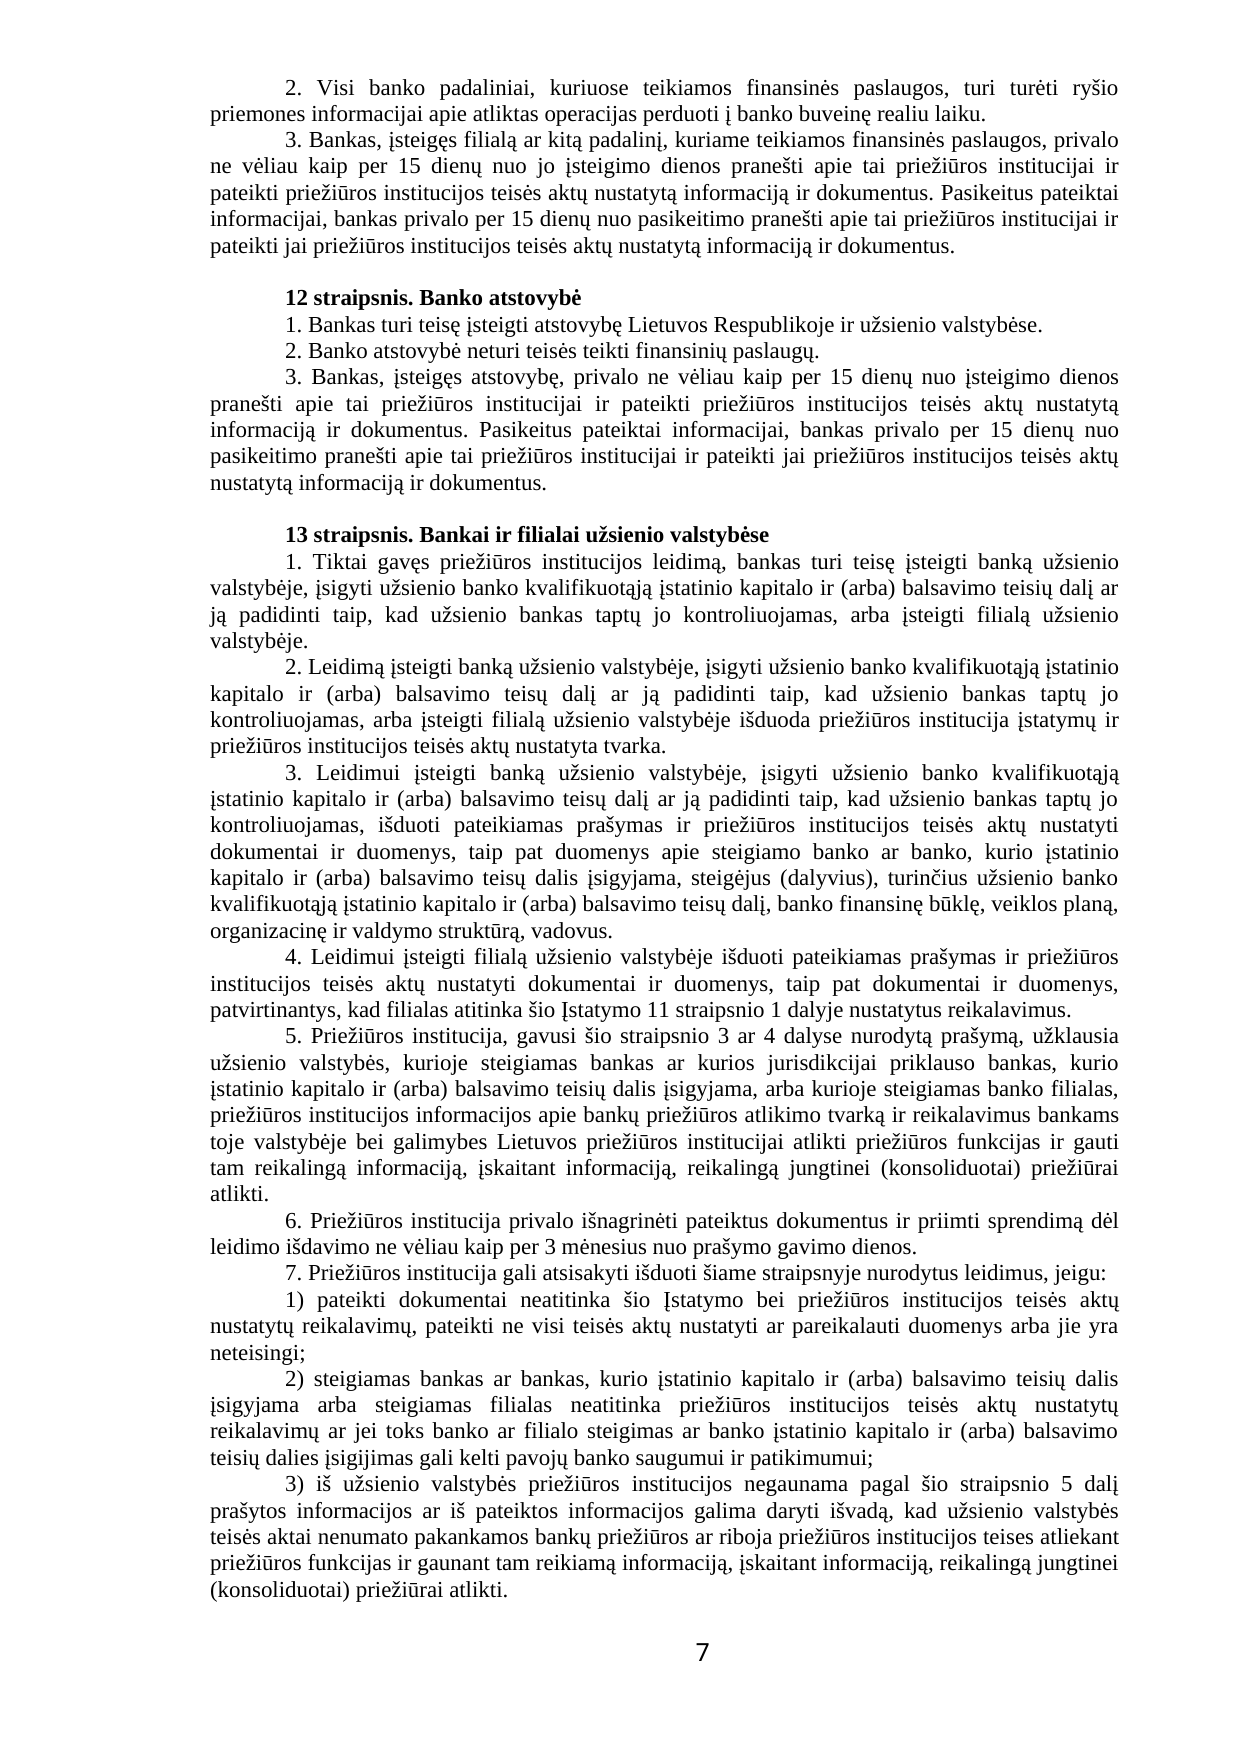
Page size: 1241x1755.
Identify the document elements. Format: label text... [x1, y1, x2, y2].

text 1. Tiktai gavęs priežiūros institucijos leidimą, bankas turi teisę įsteigti banką užsienio valstybėje, įsigyti užsienio banko kvalifikuotąją įstatinio kapitalo ir (arba) balsavimo teisių dalį ar ją padidinti taip, kad užsienio bankas taptų jo kontroliuojamas, arba įsteigti filialą užsienio valstybėje. [210, 548, 1120, 653]
text 7. Priežiūros institucija gali atsisakyti išduoti šiame straipsnyje nurodytus leidimus, jeigu: [210, 1259, 1120, 1286]
text 2. Visi banko padaliniai, kuriuose teikiamos finansinės paslaugos, turi turėti ryšio priemones informacijai apie atliktas operacijas perduoti į banko buveinę realiu laiku. [210, 73, 1120, 126]
text 2. Leidimą įsteigti banką užsienio valstybėje, įsigyti užsienio banko kvalifikuotąją įstatinio kapitalo ir (arba) balsavimo teisų dalį ar ją padidinti taip, kad užsienio bankas taptų jo kontroliuojamas, arba įsteigti filialą užsienio valstybėje išduoda priežiūros institucija įstatymų ir priežiūros institucijos teisės aktų nustatyta tvarka. [210, 653, 1120, 759]
text 3. Leidimui įsteigti banką užsienio valstybėje, įsigyti užsienio banko kvalifikuotąją įstatinio kapitalo ir (arba) balsavimo teisų dalį ar ją padidinti taip, kad užsienio bankas taptų jo kontroliuojamas, išduoti pateikiamas prašymas ir priežiūros institucijos teisės aktų nustatyti dokumentai ir duomenys, taip pat duomenys apie steigiamo banko ar banko, kurio įstatinio kapitalo ir (arba) balsavimo teisų dalis įsigyjama, steigėjus (dalyvius), turinčius užsienio banko kvalifikuotąją įstatinio kapitalo ir (arba) balsavimo teisų dalį, banko finansinę būklę, veiklos planą, organizacinę ir valdymo struktūrą, vadovus. [210, 759, 1120, 943]
text 6. Priežiūros institucija privalo išnagrinėti pateiktus dokumentus ir priimti sprendimą dėl leidimo išdavimo ne vėliau kaip per 3 mėnesius nuo prašymo gavimo dienos. [210, 1207, 1120, 1259]
text 3) iš užsienio valstybės priežiūros institucijos negaunama pagal šio straipsnio 5 dalį prašytos informacijos ar iš pateiktos informacijos galima daryti išvadą, kad užsienio valstybės teisės aktai nenumato pakankamos bankų priežiūros ar riboja priežiūros institucijos teises atliekant priežiūros funkcijas ir gaunant tam reikiamą informaciją, įskaitant informaciją, reikalingą jungtinei (konsoliduotai) priežiūrai atlikti. [210, 1470, 1120, 1602]
text 1. Bankas turi teisę įsteigti atstovybę Lietuvos Respublikoje ir užsienio valstybėse. [210, 311, 1120, 337]
text 5. Priežiūros institucija, gavusi šio straipsnio 3 ar 4 dalyse nurodytą prašymą, užklausia užsienio valstybės, kurioje steigiamas bankas ar kurios jurisdikcijai priklauso bankas, kurio įstatinio kapitalo ir (arba) balsavimo teisių dalis įsigyjama, arba kurioje steigiamas banko filialas, priežiūros institucijos informacijos apie bankų priežiūros atlikimo tvarką ir reikalavimus bankams toje valstybėje bei galimybes Lietuvos priežiūros institucijai atlikti priežiūros funkcijas ir gauti tam reikalingą informaciją, įskaitant informaciją, reikalingą jungtinei (konsoliduotai) priežiūrai atlikti. [210, 1022, 1120, 1207]
text 2. Banko atstovybė neturi teisės teikti finansinių paslaugų. [210, 337, 1120, 363]
text 1) pateikti dokumentai neatitinka šio Įstatymo bei priežiūros institucijos teisės aktų nustatytų reikalavimų, pateikti ne visi teisės aktų nustatyti ar pareikalauti duomenys arba jie yra neteisingi; [210, 1286, 1120, 1365]
text 13 straipsnis. Bankai ir filialai užsienio valstybėse [210, 522, 1120, 548]
text 12 straipsnis. Banko atstovybė [210, 284, 1120, 311]
text 3. Bankas, įsteigęs filialą ar kitą padalinį, kuriame teikiamos finansinės paslaugos, privalo ne vėliau kaip per 15 dienų nuo jo įsteigimo dienos pranešti apie tai priežiūros institucijai ir pateikti priežiūros institucijos teisės aktų nustatytą informaciją ir dokumentus. Pasikeitus pateiktai informacijai, bankas privalo per 15 dienų nuo pasikeitimo pranešti apie tai priežiūros institucijai ir pateikti jai priežiūros institucijos teisės aktų nustatytą informaciją ir dokumentus. [210, 126, 1120, 258]
text 2) steigiamas bankas ar bankas, kurio įstatinio kapitalo ir (arba) balsavimo teisių dalis įsigyjama arba steigiamas filialas neatitinka priežiūros institucijos teisės aktų nustatytų reikalavimų ar jei toks banko ar filialo steigimas ar banko įstatinio kapitalo ir (arba) balsavimo teisių dalies įsigijimas gali kelti pavojų banko saugumui ir patikimumui; [210, 1365, 1120, 1470]
text 4. Leidimui įsteigti filialą užsienio valstybėje išduoti pateikiamas prašymas ir priežiūros institucijos teisės aktų nustatyti dokumentai ir duomenys, taip pat dokumentai ir duomenys, patvirtinantys, kad filialas atitinka šio Įstatymo 11 straipsnio 1 dalyje nustatytus reikalavimus. [210, 943, 1120, 1022]
text 3. Bankas, įsteigęs atstovybę, privalo ne vėliau kaip per 15 dienų nuo įsteigimo dienos pranešti apie tai priežiūros institucijai ir pateikti priežiūros institucijos teisės aktų nustatytą informaciją ir dokumentus. Pasikeitus pateiktai informacijai, bankas privalo per 15 dienų nuo pasikeitimo pranešti apie tai priežiūros institucijai ir pateikti jai priežiūros institucijos teisės aktų nustatytą informaciją ir dokumentus. [210, 363, 1120, 495]
